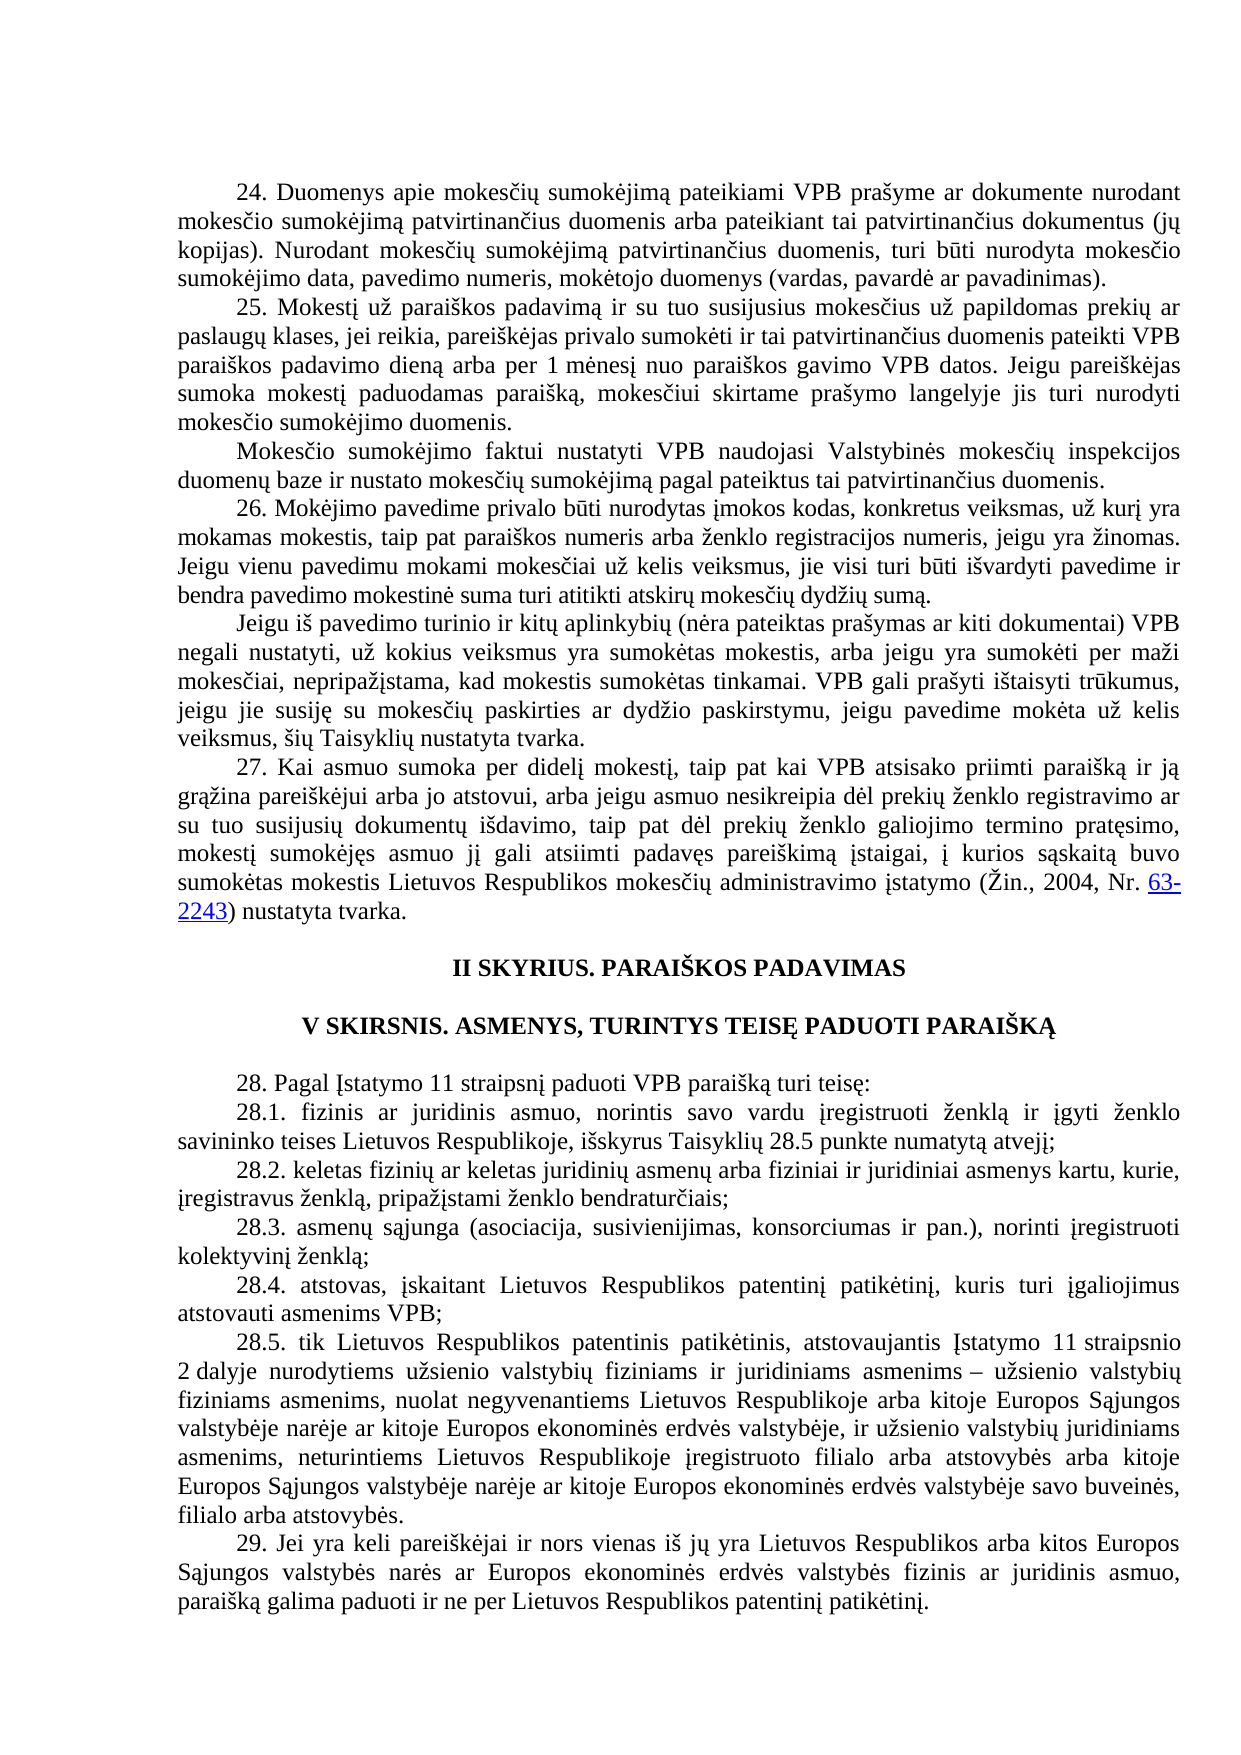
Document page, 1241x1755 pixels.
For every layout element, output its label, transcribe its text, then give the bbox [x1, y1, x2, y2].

text 28.5. tik Lietuvos Respublikos patentinis patikėtinis, atstovaujantis Įstatymo 11 straipsnio 2 dalyje nurodytiems užsienio valstybių fiziniams ir juridiniams asmenims – užsienio valstybių fiziniams asmenims, nuolat negyvenantiems Lietuvos Respublikoje arba kitoje Europos Sąjungos valstybėje narėje ar kitoje Europos ekonominės erdvės valstybėje, ir užsienio valstybių juridiniams asmenims, neturintiems Lietuvos Respublikoje įregistruoto filialo arba atstovybės arba kitoje Europos Sąjungos valstybėje narėje ar kitoje Europos ekonominės erdvės valstybėje savo buveinės, filialo arba atstovybės. [177, 1327, 1181, 1528]
text 28.3. asmenų sąjunga (asociacija, susivienijimas, konsorciumas ir pan.), norinti įregistruoti kolektyvinį ženklą; [177, 1212, 1181, 1270]
text Jeigu iš pavedimo turinio ir kitų aplinkybių (nėra pateiktas prašymas ar kiti dokumentai) VPB negali nustatyti, už kokius veiksmus yra sumokėtas mokestis, arba jeigu yra sumokėti per maži mokesčiai, nepripažįstama, kad mokestis sumokėtas tinkamai. VPB gali prašyti ištaisyti trūkumus, jeigu jie susiję su mokesčių paskirties ar dydžio paskirstymu, jeigu pavedime mokėta už kelis veiksmus, šių Taisyklių nustatyta tvarka. [177, 608, 1181, 752]
text 26. Mokėjimo pavedime privalo būti nurodytas įmokos kodas, konkretus veiksmas, už kurį yra mokamas mokestis, taip pat paraiškos numeris arba ženklo registracijos numeris, jeigu yra žinomas. Jeigu vienu pavedimu mokami mokesčiai už kelis veiksmus, jie visi turi būti išvardyti pavedime ir bendra pavedimo mokestinė suma turi atitikti atskirų mokesčių dydžių sumą. [177, 493, 1181, 608]
text Mokesčio sumokėjimo faktui nustatyti VPB naudojasi Valstybinės mokesčių inspekcijos duomenų baze ir nustato mokesčių sumokėjimą pagal pateiktus tai patvirtinančius duomenis. [177, 436, 1181, 493]
text 28. Pagal Įstatymo 11 straipsnį paduoti VPB paraišką turi teisę: [177, 1068, 1181, 1097]
text 28.2. keletas fizinių ar keletas juridinių asmenų arba fiziniai ir juridiniai asmenys kartu, kurie, įregistravus ženklą, pripažįstami ženklo bendraturčiais; [177, 1155, 1181, 1212]
text 24. Duomenys apie mokesčių sumokėjimą pateikiami VPB prašyme ar dokumente nurodant mokesčio sumokėjimą patvirtinančius duomenis arba pateikiant tai patvirtinančius dokumentus (jų kopijas). Nurodant mokesčių sumokėjimą patvirtinančius duomenis, turi būti nurodyta mokesčio sumokėjimo data, pavedimo numeris, mokėtojo duomenys (vardas, pavardė ar pavadinimas). [177, 177, 1181, 292]
text 27. Kai asmuo sumoka per didelį mokestį, taip pat kai VPB atsisako priimti paraišką ir ją grąžina pareiškėjui arba jo atstovui, arba jeigu asmuo nesikreipia dėl prekių ženklo registravimo ar su tuo susijusių dokumentų išdavimo, taip pat dėl prekių ženklo galiojimo termino pratęsimo, mokestį sumokėjęs asmuo jį gali atsiimti padavęs pareiškimą įstaigai, į kurios sąskaitą buvo sumokėtas mokestis Lietuvos Respublikos mokesčių administravimo įstatymo (Žin., 2004, Nr. 63-2243) nustatyta tvarka. [177, 752, 1181, 925]
text 29. Jei yra keli pareiškėjai ir nors vienas iš jų yra Lietuvos Respublikos arba kitos Europos Sąjungos valstybės narės ar Europos ekonominės erdvės valstybės fizinis ar juridinis asmuo, paraišką galima paduoti ir ne per Lietuvos Respublikos patentinį patikėtinį. [177, 1528, 1181, 1615]
text 28.1. fizinis ar juridinis asmuo, norintis savo vardu įregistruoti ženklą ir įgyti ženklo savininko teises Lietuvos Respublikoje, išskyrus Taisyklių 28.5 punkte numatytą atvejį; [177, 1097, 1181, 1155]
text V SKIRSNIS. ASMENYS, TURINTYS TEISĘ PADUOTI PARAIŠKĄ [177, 1011, 1181, 1040]
text 25. Mokestį už paraiškos padavimą ir su tuo susijusius mokesčius už papildomas prekių ar paslaugų klases, jei reikia, pareiškėjas privalo sumokėti ir tai patvirtinančius duomenis pateikti VPB paraiškos padavimo dieną arba per 1 mėnesį nuo paraiškos gavimo VPB datos. Jeigu pareiškėjas sumoka mokestį paduodamas paraišką, mokesčiui skirtame prašymo langelyje jis turi nurodyti mokesčio sumokėjimo duomenis. [177, 292, 1181, 436]
text 28.4. atstovas, įskaitant Lietuvos Respublikos patentinį patikėtinį, kuris turi įgaliojimus atstovauti asmenims VPB; [177, 1270, 1181, 1327]
text II SKYRIUS. paraiškos padavimas [177, 953, 1181, 982]
